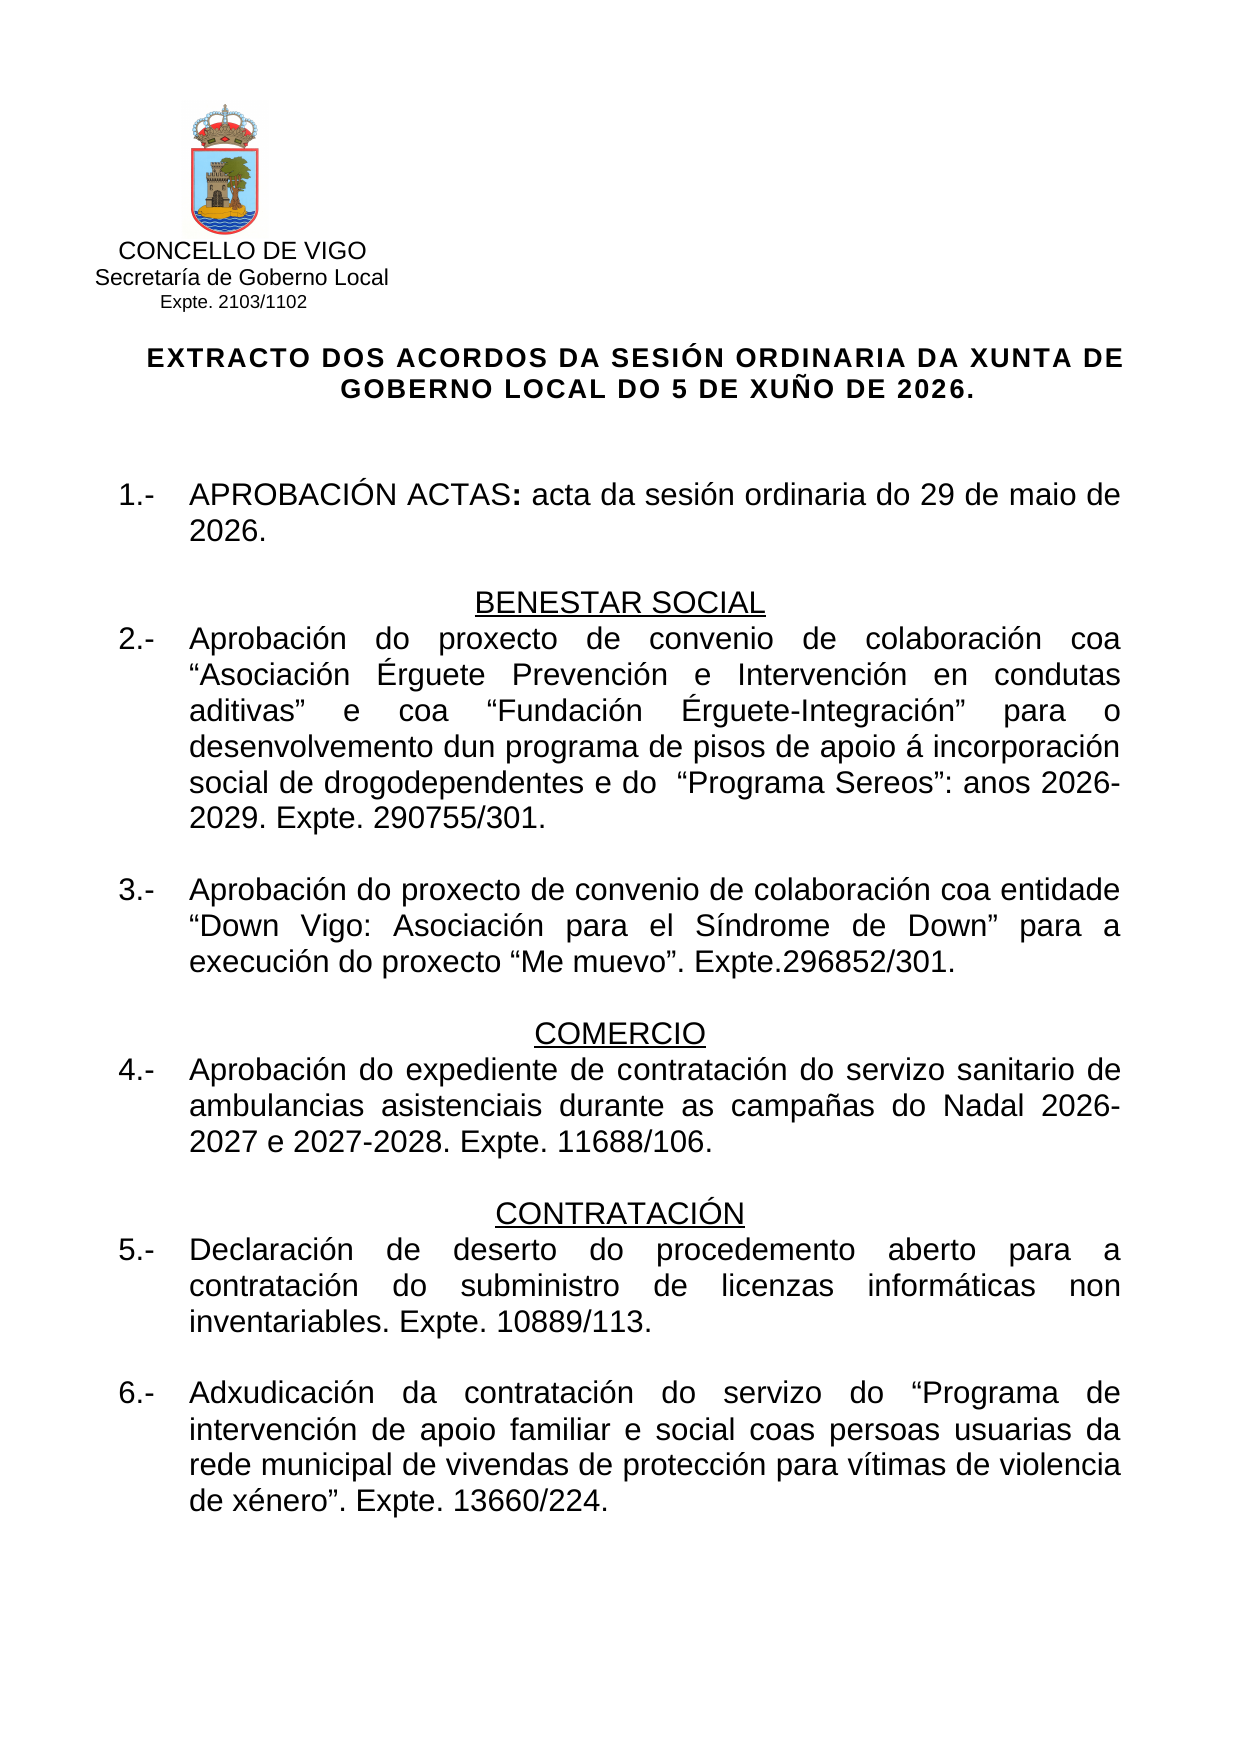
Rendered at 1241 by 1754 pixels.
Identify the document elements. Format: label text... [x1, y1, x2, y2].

picture [181, 100, 270, 239]
text 3.- Aprobación do proxecto de convenio de colaboración coa entidade “Down Vigo: Asociación para el Síndrome de Down” para a execución do proxecto “Me muevo”. Expte.296852/301. [118, 871, 1122, 979]
text 5.- Declaración de deserto do procedemento aberto para a contratación do subministro de licenzas informáticas non inventariables. Expte. 10889/113. [118, 1231, 1122, 1339]
text BENESTAR SOCIAL [118, 584, 1122, 620]
text COMERCIO [118, 1015, 1122, 1051]
text CONTRATACIÓN [118, 1195, 1122, 1231]
text 2.- Aprobación do proxecto de convenio de colaboración coa “Asociación Érguete Prevención e Intervención en condutas aditivas” e coa “Fundación Érguete-Integración” para o desenvolvemento dun programa de pisos de apoio á incorporación social de drogodependentes e do “Programa Sereos”: anos 2026-2029. Expte. 290755/301. [118, 620, 1122, 836]
text EXTRACTO DOS ACORDOS DA SESIÓN ORDINARIA DA XUNTA DE GOBERNO LOCAL DO 5 DE XUÑO DE 2026. [119, 342, 1152, 404]
text 4.- Aprobación do expediente de contratación do servizo sanitario de ambulancias asistenciais durante as campañas do Nadal 2026-2027 e 2027-2028. Expte. 11688/106. [118, 1051, 1122, 1159]
text 1.- APROBACIÓN ACTAS: acta da sesión ordinaria do 29 de maio de 2026. [118, 476, 1122, 548]
text 6.- Adxudicación da contratación do servizo do “Programa de intervención de apoio familiar e social coas persoas usuarias da rede municipal de vivendas de protección para vítimas de violencia de xénero”. Expte. 13660/224. [118, 1374, 1122, 1518]
